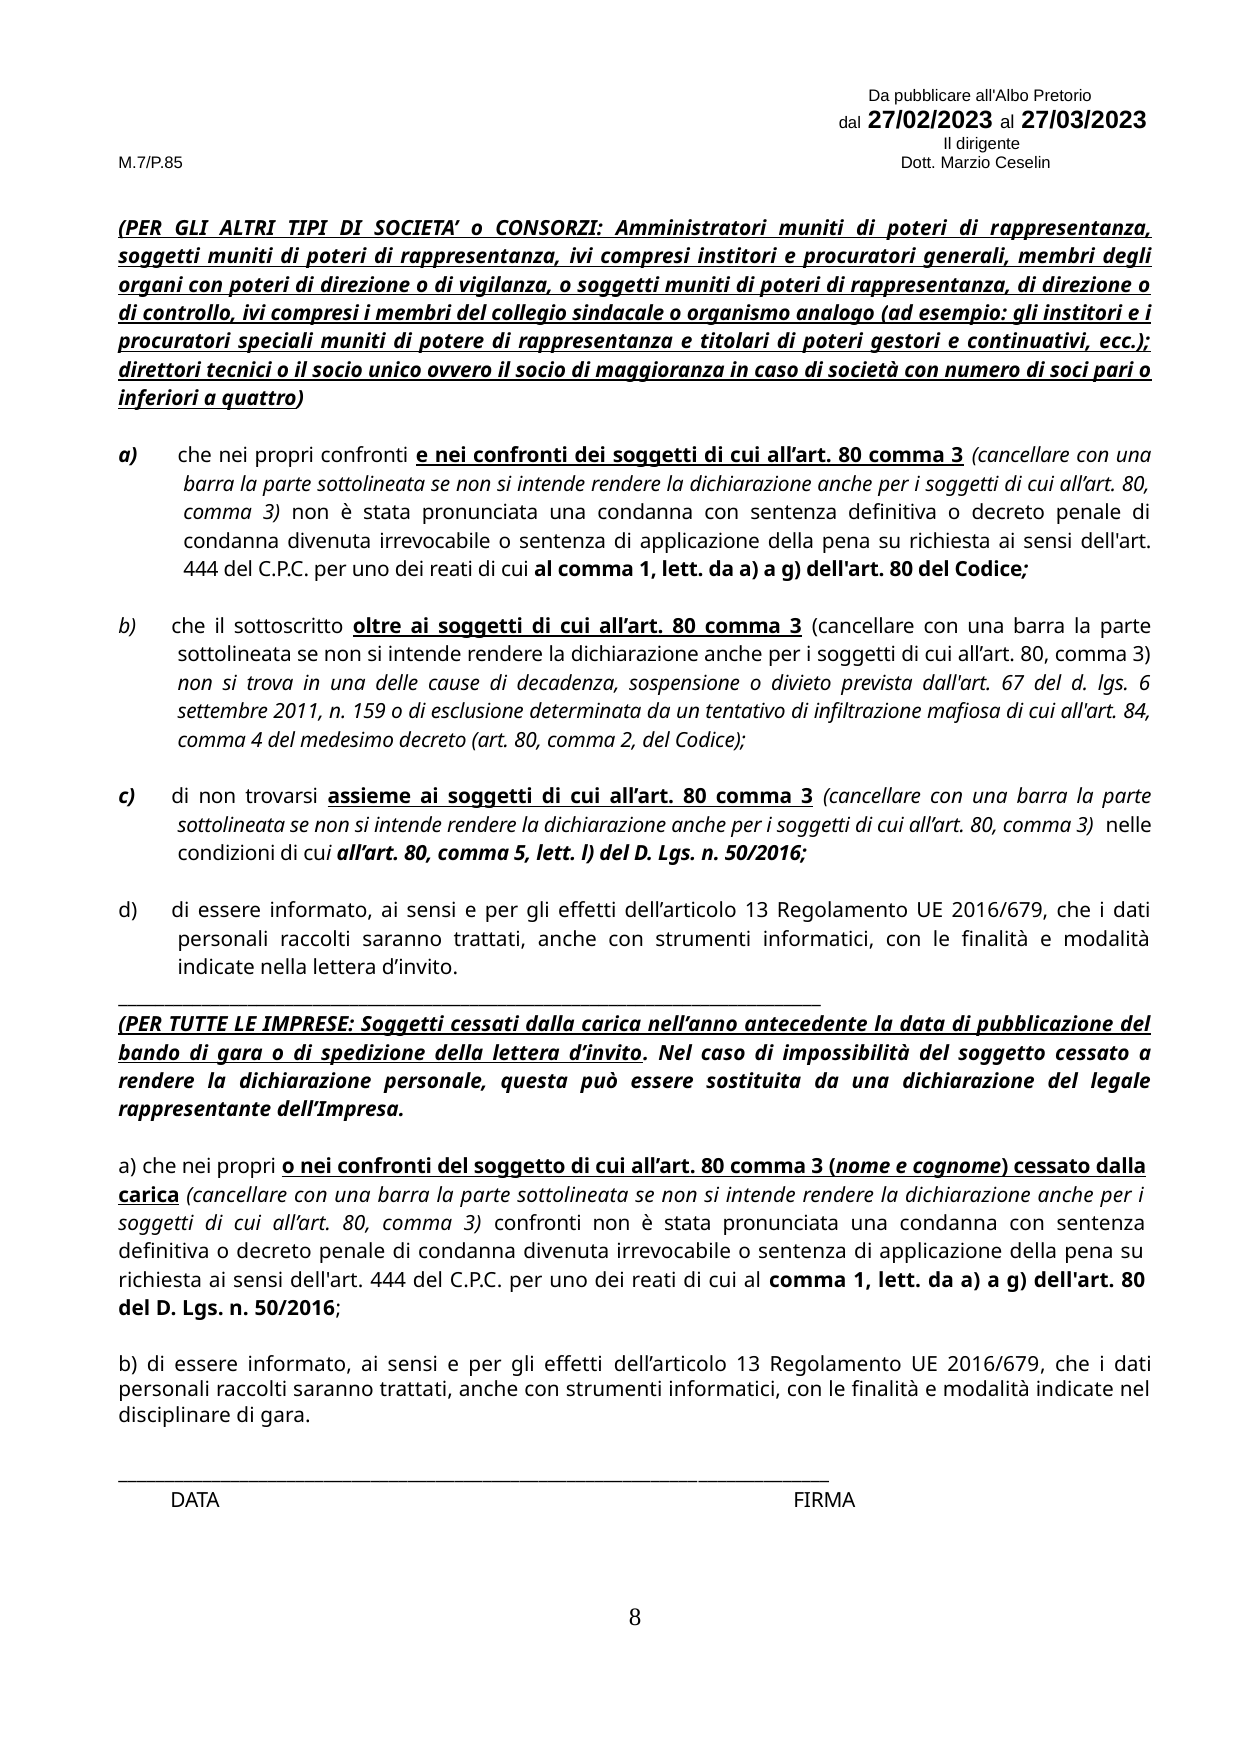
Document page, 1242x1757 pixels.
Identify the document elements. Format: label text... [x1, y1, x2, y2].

text ____________________________________________________________________________ [118, 981, 1152, 1009]
text DATA FIRMA [118, 1486, 1152, 1514]
list che il sottoscritto oltre ai soggetti di cui all’art. 80 comma 3 (cancellare con una barra la parte sottolineata se non si intende rendere la dichiarazione anche per i soggetti di cui all’art. 80, comma 3) non si trova in una delle cause di decadenza, sospensione o divieto prevista dall'art. 67 del d. lgs. 6 settembre 2011, n. 159 o di esclusione determinata da un tentativo di infiltrazione mafiosa di cui all'art. 84, comma 4 del medesimo decreto (art. 80, comma 2, del Codice); [118, 611, 1152, 753]
text ____________________________________________________________________________ [118, 1457, 1146, 1486]
text (PER TUTTE LE IMPRESE: Soggetti cessati dalla carica nell’anno antecedente la data di pubblicazione del bando di gara o di spedizione della lettera d’invito. Nel caso di impossibilità del soggetto cessato a rendere la dichiarazione personale, questa può essere sostituita da una dichiarazione del legale rappresentante dell’Impresa. [118, 1009, 1152, 1123]
text organi con poteri di direzione o di vigilanza, o soggetti muniti di poteri di rappresentanza, di direzione o di controllo, ivi compresi i membri del collegio sindacale o organismo analogo (ad esempio: gli institori e i procuratori speciali muniti di potere di rappresentanza e titolari di poteri gestori e continuativi, ecc.); direttori tecnici o il socio unico ovvero il socio di maggioranza in caso di società con numero di soci pari o [118, 267, 1152, 379]
list che nei propri confronti e nei confronti dei soggetti di cui all’art. 80 comma 3 (cancellare con una barra la parte sottolineata se non si intende rendere la dichiarazione anche per i soggetti di cui all’art. 80, comma 3) non è stata pronunciata una condanna con sentenza definitiva o decreto penale di condanna divenuta irrevocabile o sentenza di applicazione della pena su richiesta ai sensi dell'art. 444 del C.P.C. per uno dei reati di cui al comma 1, lett. da a) a g) dell'art. 80 del Codice; [118, 440, 1152, 583]
text inferiori a quattro) [118, 381, 1152, 412]
text (PER GLI ALTRI TIPI DI SOCIETA’ o CONSORZI: Amministratori muniti di poteri di rappresentanza, [118, 213, 1152, 237]
text a) che nei propri o nei confronti del soggetto di cui all’art. 80 comma 3 (nome e cognome) cessato dalla carica (cancellare con una barra la parte sottolineata se non si intende rendere la dichiarazione anche per i soggetti di cui all’art. 80, comma 3) confronti non è stata pronunciata una condanna con sentenza definitiva o decreto penale di condanna divenuta irrevocabile o sentenza di applicazione della pena su richiesta ai sensi dell'art. 444 del C.P.C. per uno dei reati di cui al comma 1, lett. da a) a g) dell'art. 80 del D. Lgs. n. 50/2016; [118, 1151, 1146, 1322]
list di non trovarsi assieme ai soggetti di cui all’art. 80 comma 3 (cancellare con una barra la parte sottolineata se non si intende rendere la dichiarazione anche per i soggetti di cui all’art. 80, comma 3) nelle condizioni di cui all’art. 80, comma 5, lett. l) del D. Lgs. n. 50/2016; [118, 782, 1152, 867]
list di essere informato, ai sensi e per gli effetti dell’articolo 13 Regolamento UE 2016/679, che i dati personali raccolti saranno trattati, anche con strumenti informatici, con le finalità e modalità indicate nella lettera d’invito. [118, 895, 1152, 981]
list b) di essere informato, ai sensi e per gli effetti dell’articolo 13 Regolamento UE 2016/679, che i dati personali raccolti saranno trattati, anche con strumenti informatici, con le finalità e modalità indicate nel disciplinare di gara. [118, 1350, 1152, 1428]
text soggetti muniti di poteri di rappresentanza, ivi compresi institori e procuratori generali, membri degli [118, 238, 1152, 266]
